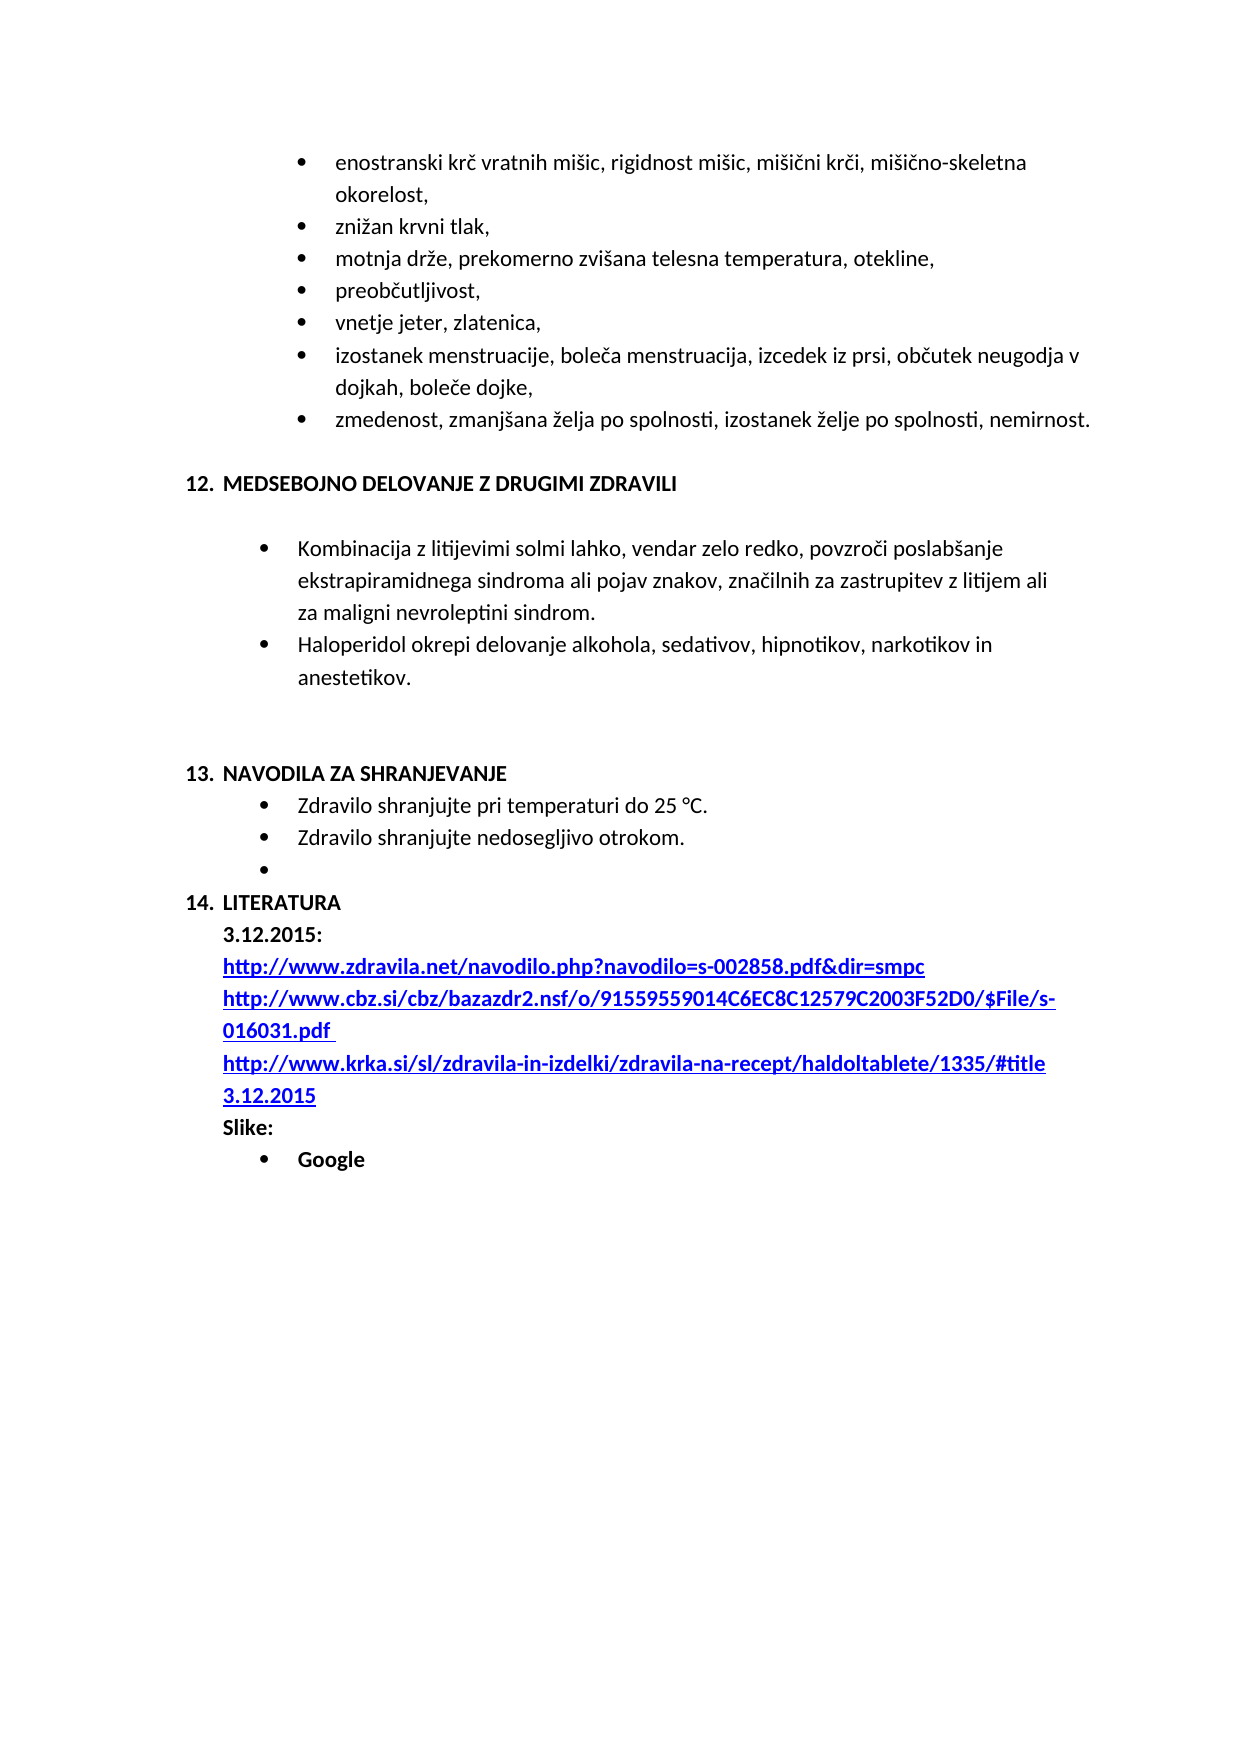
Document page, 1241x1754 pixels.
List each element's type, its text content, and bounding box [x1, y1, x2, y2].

list MEDSEBOJNO DELOVANJE Z DRUGIMI ZDRAVILI [185, 469, 1093, 497]
list http://www.krka.si/sl/zdravila-in-izdelki/zdravila-na-recept/haldoltablete/1335/#title 3.12.2015 [223, 1049, 1093, 1109]
list Slike: [223, 1113, 1093, 1141]
list preobčutljivost, [298, 276, 1093, 304]
list enostranski krč vratnih mišic, rigidnost mišic, mišični krči, mišično-skeletna okorelost, [298, 148, 1093, 208]
list Zdravilo shranjujte pri temperaturi do 25 °C. [260, 791, 1093, 819]
list zmedenost, zmanjšana želja po spolnosti, izostanek želje po spolnosti, nemirnost. [298, 405, 1093, 433]
list NAVODILA ZA SHRANJEVANJE [185, 759, 1093, 787]
list Google [260, 1145, 1093, 1173]
list Kombinacija z litijevimi solmi lahko, vendar zelo redko, povzroči poslabšanje [260, 534, 1093, 562]
list ekstrapiramidnega sindroma ali pojav znakov, značilnih za zastrupitev z litijem ali [298, 566, 1093, 594]
list motnja drže, prekomerno zvišana telesna temperatura, otekline, [298, 244, 1093, 272]
list vnetje jeter, zlatenica, [298, 308, 1093, 337]
list LITERATURA [185, 888, 1093, 916]
list znižan krvni tlak, [298, 212, 1093, 240]
list http://www.zdravila.net/navodilo.php?navodilo=s-002858.pdf&dir=smpc http://www.cbz.si/cbz/bazazdr2.nsf/o/91559559014C6EC8C12579C2003F52D0/$File/s-016031.pdf [223, 952, 1093, 1045]
list izostanek menstruacije, boleča menstruacija, izcedek iz prsi, občutek neugodja v dojkah, boleče dojke, [298, 341, 1093, 401]
list za maligni nevroleptini sindrom. [298, 598, 1093, 626]
list 3.12.2015: [223, 920, 1093, 948]
list Haloperidol okrepi delovanje alkohola, sedativov, hipnotikov, narkotikov in [260, 630, 1093, 658]
list anestetikov. [298, 663, 1093, 691]
list Zdravilo shranjujte nedosegljivo otrokom. [260, 823, 1093, 852]
